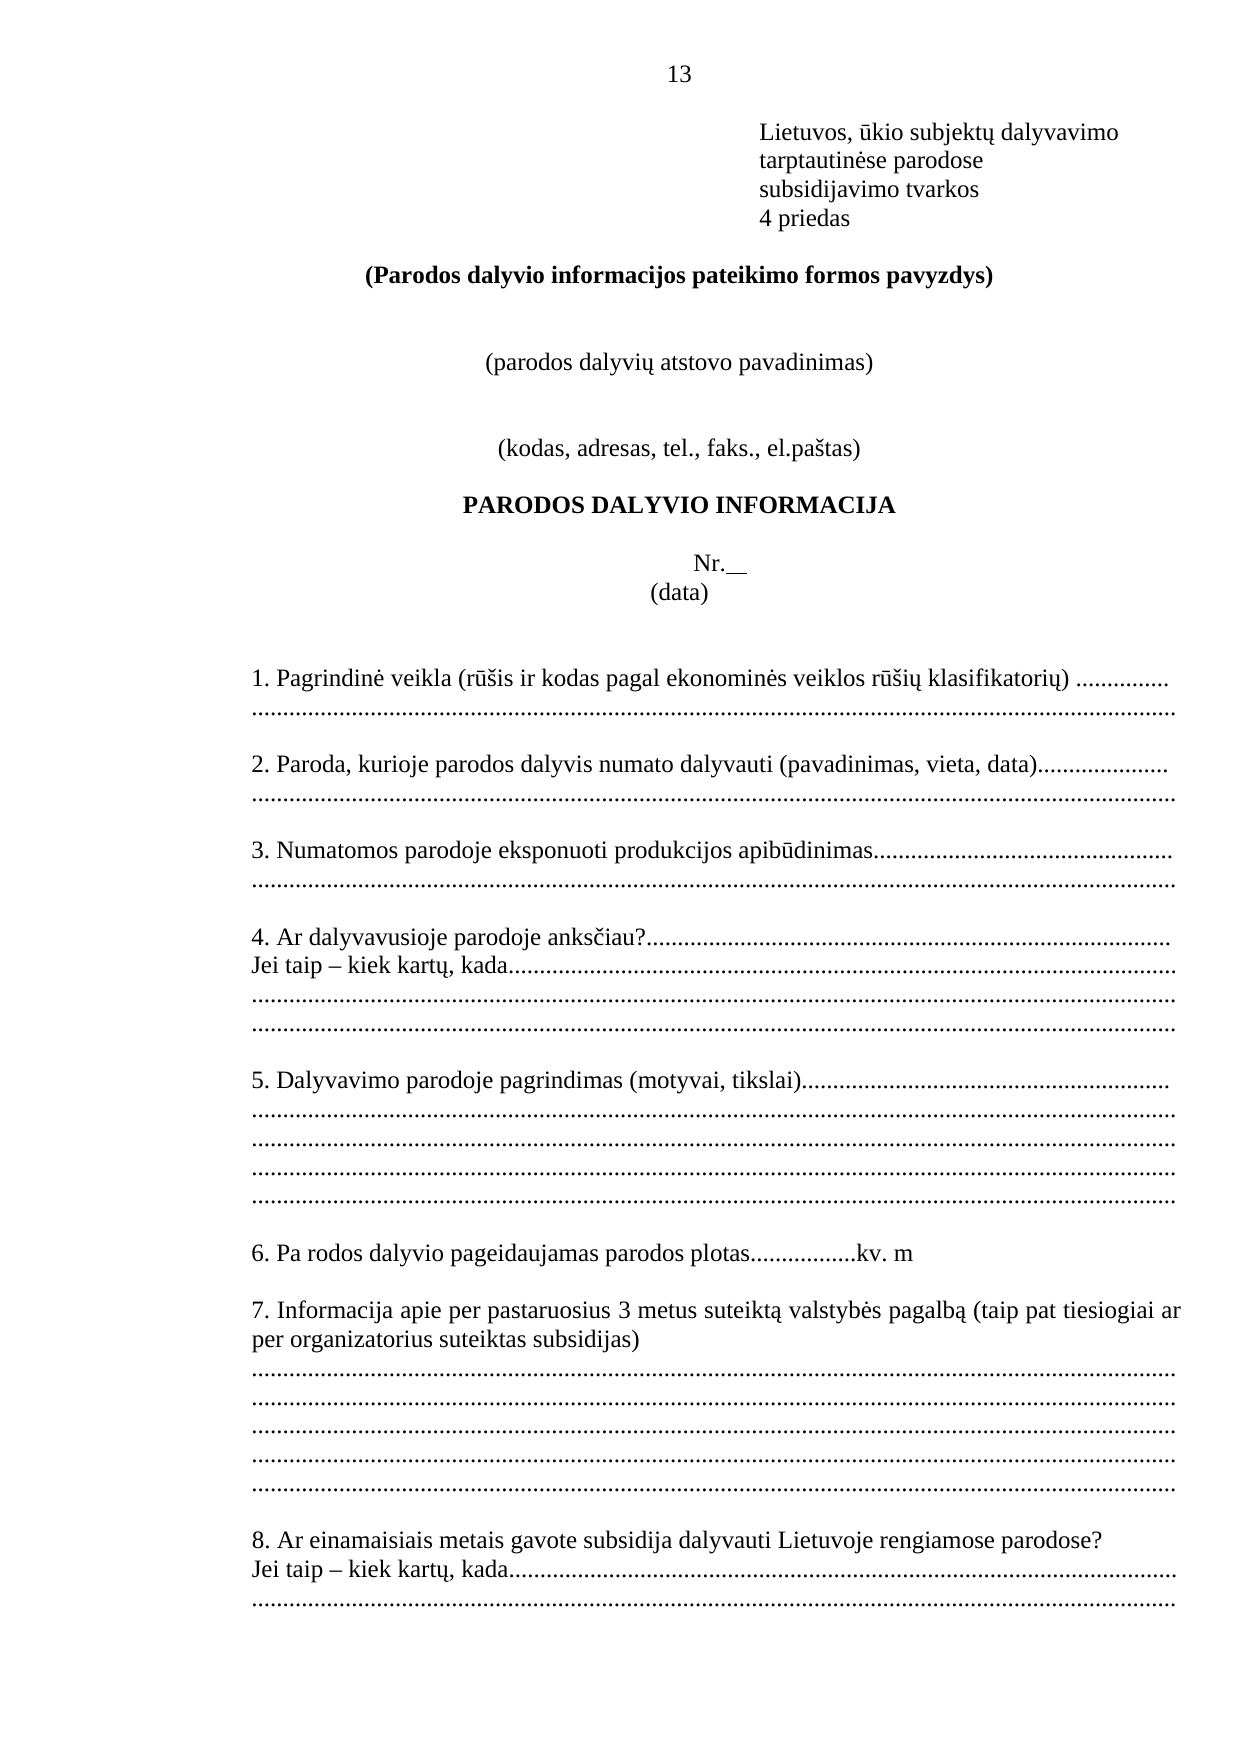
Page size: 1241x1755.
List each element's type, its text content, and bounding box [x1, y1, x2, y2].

text .................................................................................................................................................... [177, 1439, 1181, 1468]
text .................................................................................................................................................... [177, 1410, 1181, 1439]
text .................................................................................................................................................... [177, 1008, 1181, 1037]
text .................................................................................................................................................... [177, 864, 1181, 893]
text (parodos dalyvių atstovo pavadinimas) [177, 347, 1181, 375]
text 1. Pagrindinė veikla (rūšis ir kodas pagal ekonominės veiklos rūšių klasifikatorių) ............... [177, 663, 1181, 692]
text .................................................................................................................................................... [177, 1123, 1181, 1152]
text 5. Dalyvavimo parodoje pagrindimas (motyvai, tikslai)........................................................... [177, 1065, 1181, 1094]
text .................................................................................................................................................... [177, 692, 1181, 720]
text .................................................................................................................................................... [177, 1180, 1181, 1209]
text 2. Paroda, kurioje parodos dalyvis numato dalyvauti (pavadinimas, vieta, data)..................... [177, 749, 1181, 778]
text Jei taip – kiek kartų, kada........................................................................................................... [177, 950, 1181, 979]
text .................................................................................................................................................... [177, 778, 1181, 807]
text .................................................................................................................................................... [177, 1152, 1181, 1180]
text .................................................................................................................................................... [177, 1382, 1181, 1410]
text 7. Informacija apie per pastaruosius 3 metus suteiktą valstybės pagalbą (taip pat tiesiogiai ar per organizatorius suteiktas subsidijas) [251, 1295, 1181, 1353]
text Jei taip – kiek kartų, kada........................................................................................................... [252, 1554, 1181, 1583]
text (data) [177, 577, 1181, 605]
text 4 priedas [759, 203, 1181, 232]
text 8. Ar einamaisiais metais gavote subsidija dalyvauti Lietuvoje rengiamose parodose? [252, 1525, 1181, 1554]
text subsidijavimo tvarkos [759, 174, 1181, 203]
text PARODOS DALYVIO INFORMACIJA [177, 490, 1181, 519]
text Nr. [177, 548, 1181, 577]
text 3. Numatomos parodoje eksponuoti produkcijos apibūdinimas................................................ [177, 835, 1181, 864]
text .................................................................................................................................................... [177, 1583, 1181, 1612]
text (Parodos dalyvio informacijos pateikimo formos pavyzdys) [177, 260, 1181, 289]
text .................................................................................................................................................... [177, 979, 1181, 1008]
text 6. Pa rodos dalyvio pageidaujamas parodos plotas.................kv. m [177, 1238, 1181, 1267]
text Lietuvos, ūkio subjektų dalyvavimo [759, 117, 1181, 145]
text 4. Ar dalyvavusioje parodoje anksčiau?.................................................................................... [177, 922, 1181, 950]
text .................................................................................................................................................... [177, 1094, 1181, 1123]
text .................................................................................................................................................... [177, 1353, 1181, 1382]
text tarptautinėse parodose [759, 145, 1181, 174]
text (kodas, adresas, tel., faks., el.paštas) [177, 433, 1181, 462]
text .................................................................................................................................................... [177, 1468, 1181, 1497]
